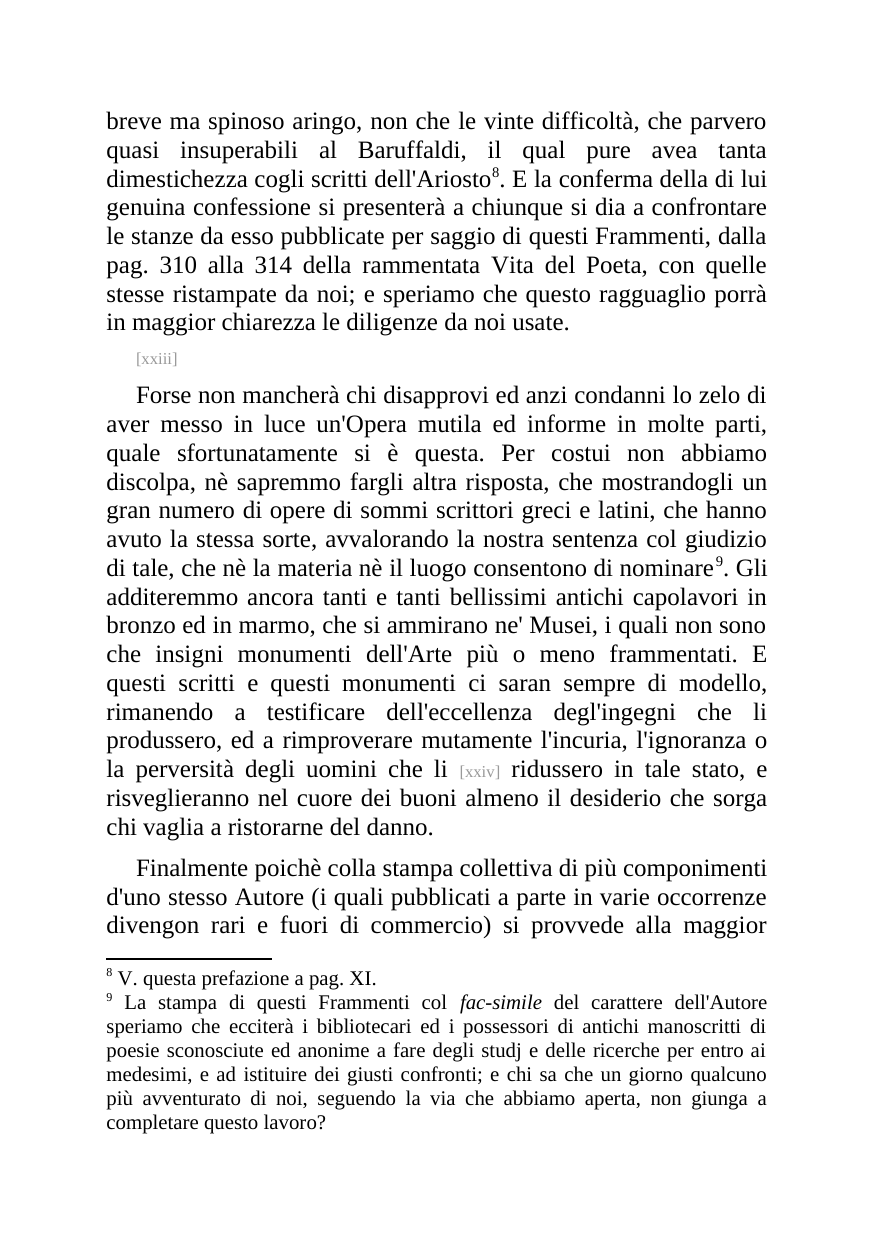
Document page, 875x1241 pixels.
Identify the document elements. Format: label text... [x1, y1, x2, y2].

text Forse non mancherà chi disapprovi ed anzi condanni lo zelo di aver messo in luce un'Opera mutila ed informe in molte parti, quale sfortunatamente si è questa. Per costui non abbiamo discolpa, nè sapremmo fargli altra risposta, che mostrandogli un gran numero di opere di sommi scrittori greci e latini, che hanno avuto la stessa sorte, avvalorando la nostra sentenza col giudizio di tale, che nè la materia nè il luogo consentono di nominare. Gli additeremmo ancora tanti e tanti bellissimi antichi capolavori in bronzo ed in marmo, che si ammirano ne' Musei, i quali non sono che insigni monumenti dell'Arte più o meno frammentati. E questi scritti e questi monumenti ci saran sempre di modello, rimanendo a testificare dell'eccellenza degl'ingegni che li produssero, ed a rimproverare mutamente l'incuria, l'ignoranza o la perversità degli uomini che li [xxiv] ridussero in tale stato, e risveglieranno nel cuore dei buoni almeno il desiderio che sorga chi vaglia a ristorarne del danno. [106, 380, 768, 840]
text [xxiii] [177, 349, 768, 368]
text V. questa prefazione a pag. XI. [106, 966, 768, 989]
text [xxiii] [106, 349, 136, 368]
text La stampa di questi Frammenti col fac-simile del carattere dell'Autore speriamo che ecciterà i bibliotecari ed i possessori di antichi manoscritti di poesie sconosciute ed anonime a fare degli studj e delle ricerche per entro ai medesimi, e ad istituire dei giusti confronti; e chi sa che un giorno qualcuno più avventurato di noi, seguendo la via che abbiamo aperta, non giunga a completare questo lavoro? [106, 989, 768, 1134]
text Finalmente poichè colla stampa collettiva di più componimenti d'uno stesso Autore (i quali pubblicati a parte in varie occorrenze divengon rari e fuori di commercio) si provvede alla maggior [106, 853, 768, 939]
text breve ma spinoso aringo, non che le vinte difficoltà, che parvero quasi insuperabili al Baruffaldi, il qual pure avea tanta dimestichezza cogli scritti dell'Ariosto. E la conferma della di lui genuina confessione si presenterà a chiunque si dia a confrontare le stanze da esso pubblicate per saggio di questi Frammenti, dalla pag. 310 alla 314 della rammentata Vita del Poeta, con quelle stesse ristampate da noi; e speriamo che questo ragguaglio porrà in maggior chiarezza le diligenze da noi usate. [106, 106, 768, 336]
